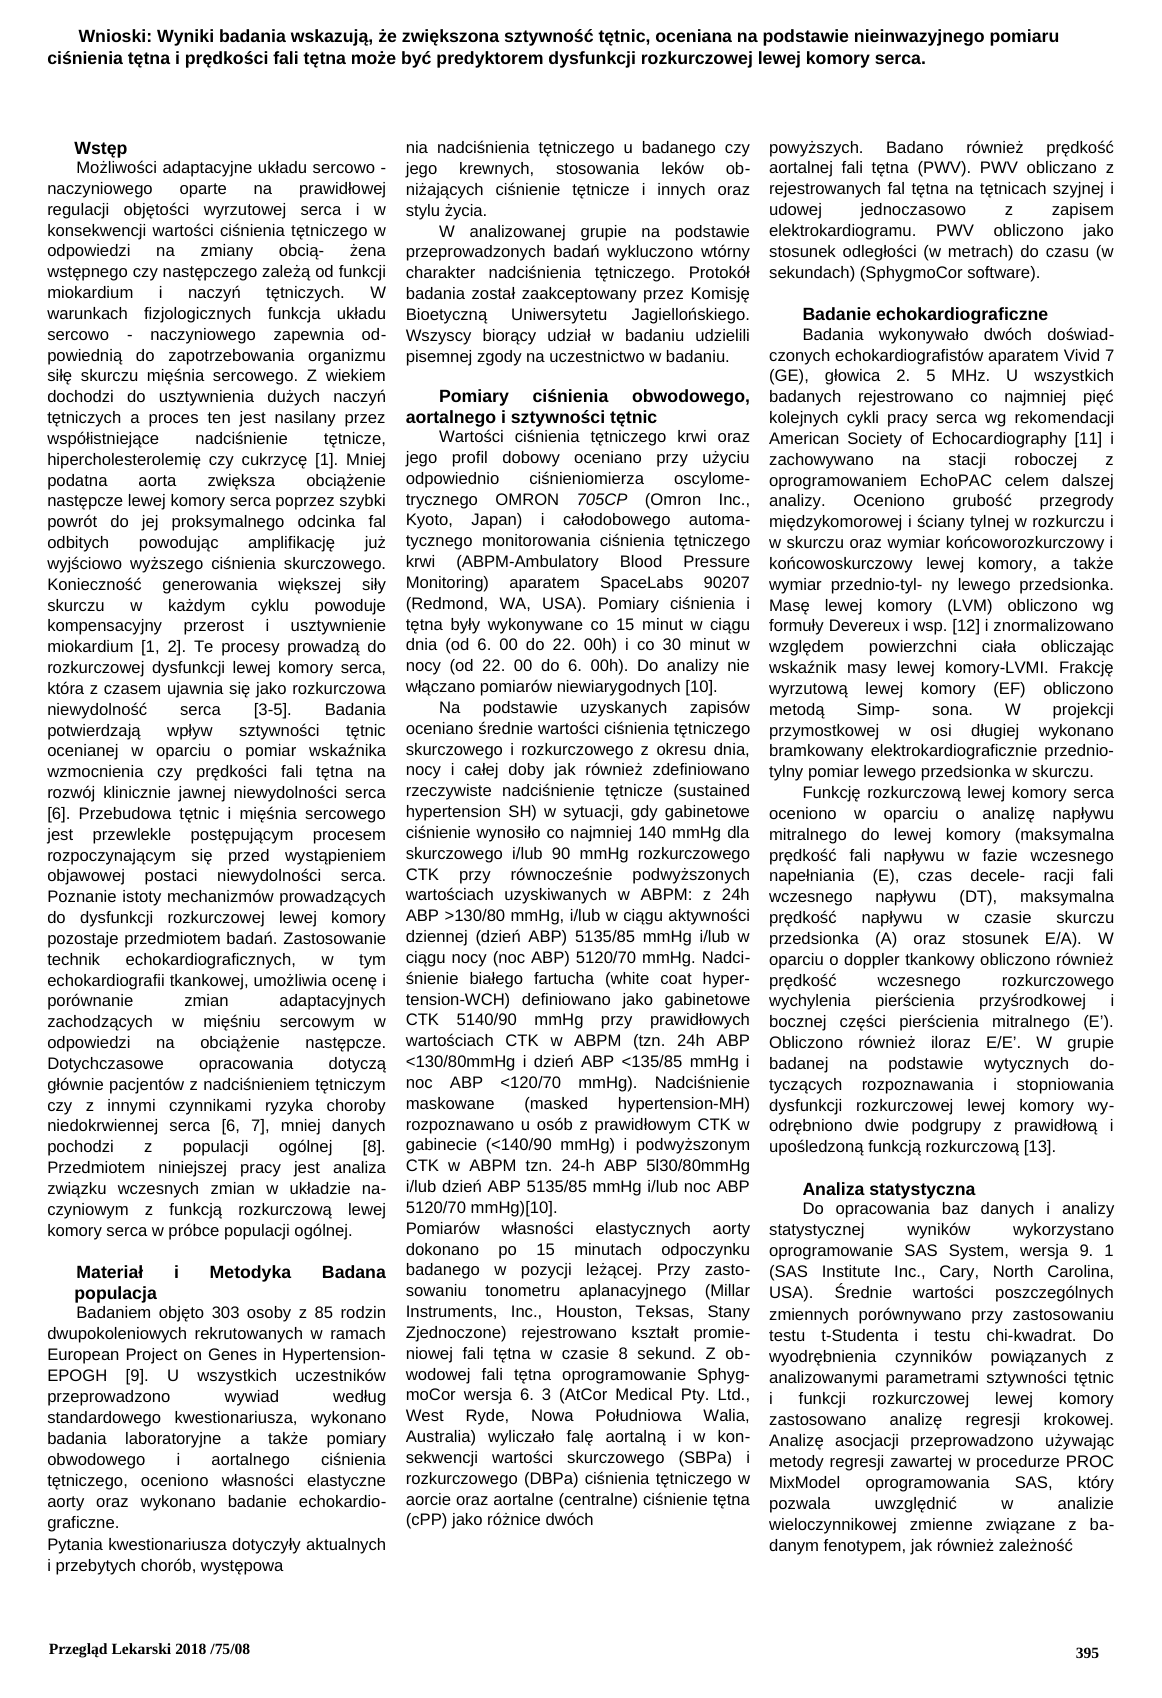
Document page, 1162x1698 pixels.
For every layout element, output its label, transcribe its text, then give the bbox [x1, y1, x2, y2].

text 395 [1076, 1643, 1106, 1661]
text Funkcję rozkurczową lewej komory serca oceniono w oparciu o analizę na­pływu mitralnego do lewej komory (mak­symalna prędkość fali napływu w fazie wczesnego napełniania (E), czas decele- racji fali wczesnego napływu (DT), mak­symalna prędkość napływu w czasie skur­czu przedsionka (A) oraz stosunek E/A). W oparciu o doppler tkankowy obliczono również prędkość wczesnego rozkurczo­wego wychylenia pierścienia przyśrodko­wej i bocznej części pierścienia mitralnego (E’). Obliczono również iloraz E/E’. W gru­pie badanej na podstawie wytycznych do­tyczących rozpoznawania i stopniowania dysfunkcji rozkurczowej lewej komory wy­odrębniono dwie podgrupy z prawidłową i upośledzoną funkcją rozkurczową [13]. [769, 783, 1114, 1156]
text Pytania kwestionariusza dotyczyły ak­tualnych i przebytych chorób, występowa­ [47, 1534, 386, 1574]
text W analizowanej grupie na podstawie przeprowadzonych badań wykluczono wtórny charakter nadciśnienia tętniczego. Protokół badania został zaakceptowany przez Komisję Bioetyczną Uniwersytetu Jagiellońskiego. Wszyscy biorący udział w badaniu udzielili pisemnej zgody na uczestnictwo w badaniu. [406, 221, 750, 366]
subtitle Wstęp [47, 137, 386, 158]
text Wnioski: Wyniki badania wskazują, że zwiększona sztywność tętnic, oceniana na podstawie nieinwazyjnego pomiaru ciśnienia tętna i prędkości fali tętna może być predyktorem dysfunkcji rozkurczowej lewej komory serca. [47, 26, 1114, 68]
subtitle Badanie echokardiograficzne [769, 304, 1114, 324]
subtitle Pomiary ciśnienia obwodowego, aortalnego i sztywności tętnic [406, 386, 750, 427]
subtitle Materiał i Metodyka Badana populacja [74, 1262, 386, 1303]
text Wartości ciśnienia tętniczego krwi oraz jego profil dobowy oceniano przy użyciu odpowiednio ciśnieniomierza oscylome- trycznego OMRON 705CP (Omron Inc., Kyoto, Japan) i całodobowego automa­tycznego monitorowania ciśnienia tętnicze­go krwi (ABPM-Ambulatory Blood Pressure Monitoring) aparatem SpaceLabs 90207 (Redmond, WA, USA). Pomiary ciśnienia i tętna były wykonywane co 15 minut w cią­gu dnia (od 6. 00 do 22. 00h) i co 30 minut w nocy (od 22. 00 do 6. 00h). Do analizy nie włączano pomiarów niewiarygodnych [10]. [406, 427, 750, 696]
subtitle Analiza statystyczna [769, 1179, 1114, 1199]
text nia nadciśnienia tętniczego u badanego czy jego krewnych, stosowania leków ob­niżających ciśnienie tętnicze i innych oraz stylu życia. [406, 138, 750, 220]
text Badaniem objęto 303 osoby z 85 ro­dzin dwupokoleniowych rekrutowanych w ramach European Project on Genes in Hypertension-EPOGH [9]. U wszystkich uczestników przeprowadzono wywiad we­dług standardowego kwestionariusza, wy­konano badania laboratoryjne a także po­miary obwodowego i aortalnego ciśnienia tętniczego, oceniono własności elastyczne aorty oraz wykonano badanie echokardio­graficzne. [47, 1303, 386, 1532]
text Badania wykonywało dwóch doświad­czonych echokardiografistów aparatem Vivid 7 (GE), głowica 2. 5 MHz. U wszyst­kich badanych rejestrowano co najmniej pięć kolejnych cykli pracy serca wg reko­mendacji American Society of Echocar­diography [11] i zachowywano na stacji roboczej z oprogramowaniem EchoPAC celem dalszej analizy. Oceniono grubość przegrody międzykomorowej i ściany tyl­nej w rozkurczu i w skurczu oraz wymiar końcoworozkurczowy i końcowoskurczowy lewej komory, a także wymiar przednio-tyl- ny lewego przedsionka. Masę lewej komo­ry (LVM) obliczono wg formuły Devereux i wsp. [12] i znormalizowano względem po­wierzchni ciała obliczając wskaźnik masy lewej komory-LVMI. Frakcję wyrzutową lewej komory (EF) obliczono metodą Simp- sona. W projekcji przymostkowej w osi długiej wykonano bramkowany elektrokar­diograficznie przednio-tylny pomiar lewego przedsionka w skurczu. [769, 324, 1114, 781]
text Możliwości adaptacyjne układu serco­wo - naczyniowego oparte na prawidło­wej regulacji objętości wyrzutowej serca i w konsekwencji wartości ciśnienia tęt­niczego w odpowiedzi na zmiany obcią- żena wstępnego czy następczego zależą od funkcji miokardium i naczyń tętniczych. W warunkach fizjologicznych funkcja ukła­du sercowo - naczyniowego zapewnia od­powiednią do zapotrzebowania organizmu siłę skurczu mięśnia sercowego. Z wiekiem dochodzi do usztywnienia dużych naczyń tętniczych a proces ten jest nasilany przez współistniejące nadciśnienie tętnicze, hipercholesterolemię czy cukrzycę [1]. Mniej podatna aorta zwiększa obciążenie następcze lewej komory serca poprzez szybki powrót do jej proksymalnego od­cinka fal odbitych powodując amplifikację już wyjściowo wyższego ciśnienia skurczo­wego. Konieczność generowania większej siły skurczu w każdym cyklu powoduje kompensacyjny przerost i usztywnienie miokardium [1, 2]. Te procesy prowadzą do rozkurczowej dysfunkcji lewej komo­ry serca, która z czasem ujawnia się jako rozkurczowa niewydolność serca [3-5]. Badania potwierdzają wpływ sztywności tętnic ocenianej w oparciu o pomiar wskaź­nika wzmocnienia czy prędkości fali tętna na rozwój klinicznie jawnej niewydolności serca [6]. Przebudowa tętnic i mięśnia sercowego jest przewlekle postępującym procesem rozpoczynającym się przed wy­stąpieniem objawowej postaci niewydolno­ści serca. Poznanie istoty mechanizmów prowadzących do dysfunkcji rozkurczowej lewej komory pozostaje przedmiotem ba­dań. Zastosowanie technik echokardiogra­ficznych, w tym echokardiografii tkanko­wej, umożliwia ocenę i porównanie zmian adaptacyjnych zachodzących w mięśniu sercowym w odpowiedzi na obciążenie na­stępcze. Dotychczasowe opracowania do­tyczą głównie pacjentów z nadciśnieniem tętniczym czy z innymi czynnikami ryzyka choroby niedokrwiennej serca [6, 7], mniej danych pochodzi z populacji ogólnej [8]. Przedmiotem niniejszej pracy jest analiza związku wczesnych zmian w układzie na­czyniowym z funkcją rozkurczową lewej komory serca w próbce populacji ogólnej. [47, 158, 386, 1239]
text Do opracowania baz danych i anali­zy statystycznej wyników wykorzystano oprogramowanie SAS System, wersja 9. 1 (SAS Institute Inc., Cary, North Carolina, USA). Średnie wartości poszczególnych zmiennych porównywano przy zastoso­waniu testu t-Studenta i testu chi-kwadrat. Do wyodrębnienia czynników powiązanych z analizowanymi parametrami sztywności tętnic i funkcji rozkurczowej lewej komory zastosowano analizę regresji krokowej. Analizę asocjacji przeprowadzono uży­wając metody regresji zawartej w proce­durze PROC MixModel oprogramowania SAS, który pozwala uwzględnić w analizie wieloczynnikowej zmienne związane z ba­danym fenotypem, jak również zależność [769, 1199, 1114, 1555]
text powyższych. Badano również prędkość aortalnej fali tętna (PWV). PWV oblicza­no z rejestrowanych fal tętna na tętnicach szyjnej i udowej jednoczasowo z zapisem elektrokardiogramu. PWV obliczono jako stosunek odległości (w metrach) do czasu (w sekundach) (SphygmoCor software). [769, 137, 1114, 282]
text Pomiarów własności elastycznych aor­ty dokonano po 15 minutach odpoczynku badanego w pozycji leżącej. Przy zasto­sowaniu tonometru aplanacyjnego (Millar Instruments, Inc., Houston, Teksas, Stany Zjednoczone) rejestrowano kształt promie­niowej fali tętna w czasie 8 sekund. Z ob­wodowej fali tętna oprogramowanie Sphyg- moCor wersja 6. 3 (AtCor Medical Pty. Ltd., West Ryde, Nowa Południowa Walia, Australia) wyliczało falę aortalną i w kon­sekwencji wartości skurczowego (SBPa) i rozkurczowego (DBPa) ciśnienia tętni­czego w aorcie oraz aortalne (centralne) ciśnienie tętna (cPP) jako różnice dwóch [406, 1218, 750, 1529]
text Przegląd Lekarski 2018 /75/08 [48, 1640, 277, 1658]
text Na podstawie uzyskanych zapisów oceniano średnie wartości ciśnienia tęt­niczego skurczowego i rozkurczowego z okresu dnia, nocy i całej doby jak również zdefiniowano rzeczywiste nadciśnienie tęt­nicze (sustained hypertension SH) w sytu­acji, gdy gabinetowe ciśnienie wynosiło co najmniej 140 mmHg dla skurczowego i/lub 90 mmHg rozkurczowego CTK przy równo­cześnie podwyższonych wartościach uzy­skiwanych w ABPM: z 24h ABP >130/80 mmHg, i/lub w ciągu aktywności dziennej (dzień ABP) 5135/85 mmHg i/lub w ciągu nocy (noc ABP) 5120/70 mmHg. Nadci­śnienie białego fartucha (white coat hyper- tension-WCH) definiowano jako gabineto­we CTK 5140/90 mmHg przy prawidłowych wartościach CTK w ABPM (tzn. 24h ABP <130/80mmHg i dzień ABP <135/85 mmHg i noc ABP <120/70 mmHg). Nadciśnienie maskowane (masked hypertension-MH) rozpoznawano u osób z prawidłowym CTK w gabinecie (<140/90 mmHg) i pod­wyższonym CTK w ABPM tzn. 24-h ABP 5l30/80mmHg i/lub dzień ABP 5135/85 mmHg i/lub noc ABP 5120/70 mmHg)[10]. [406, 698, 750, 1217]
